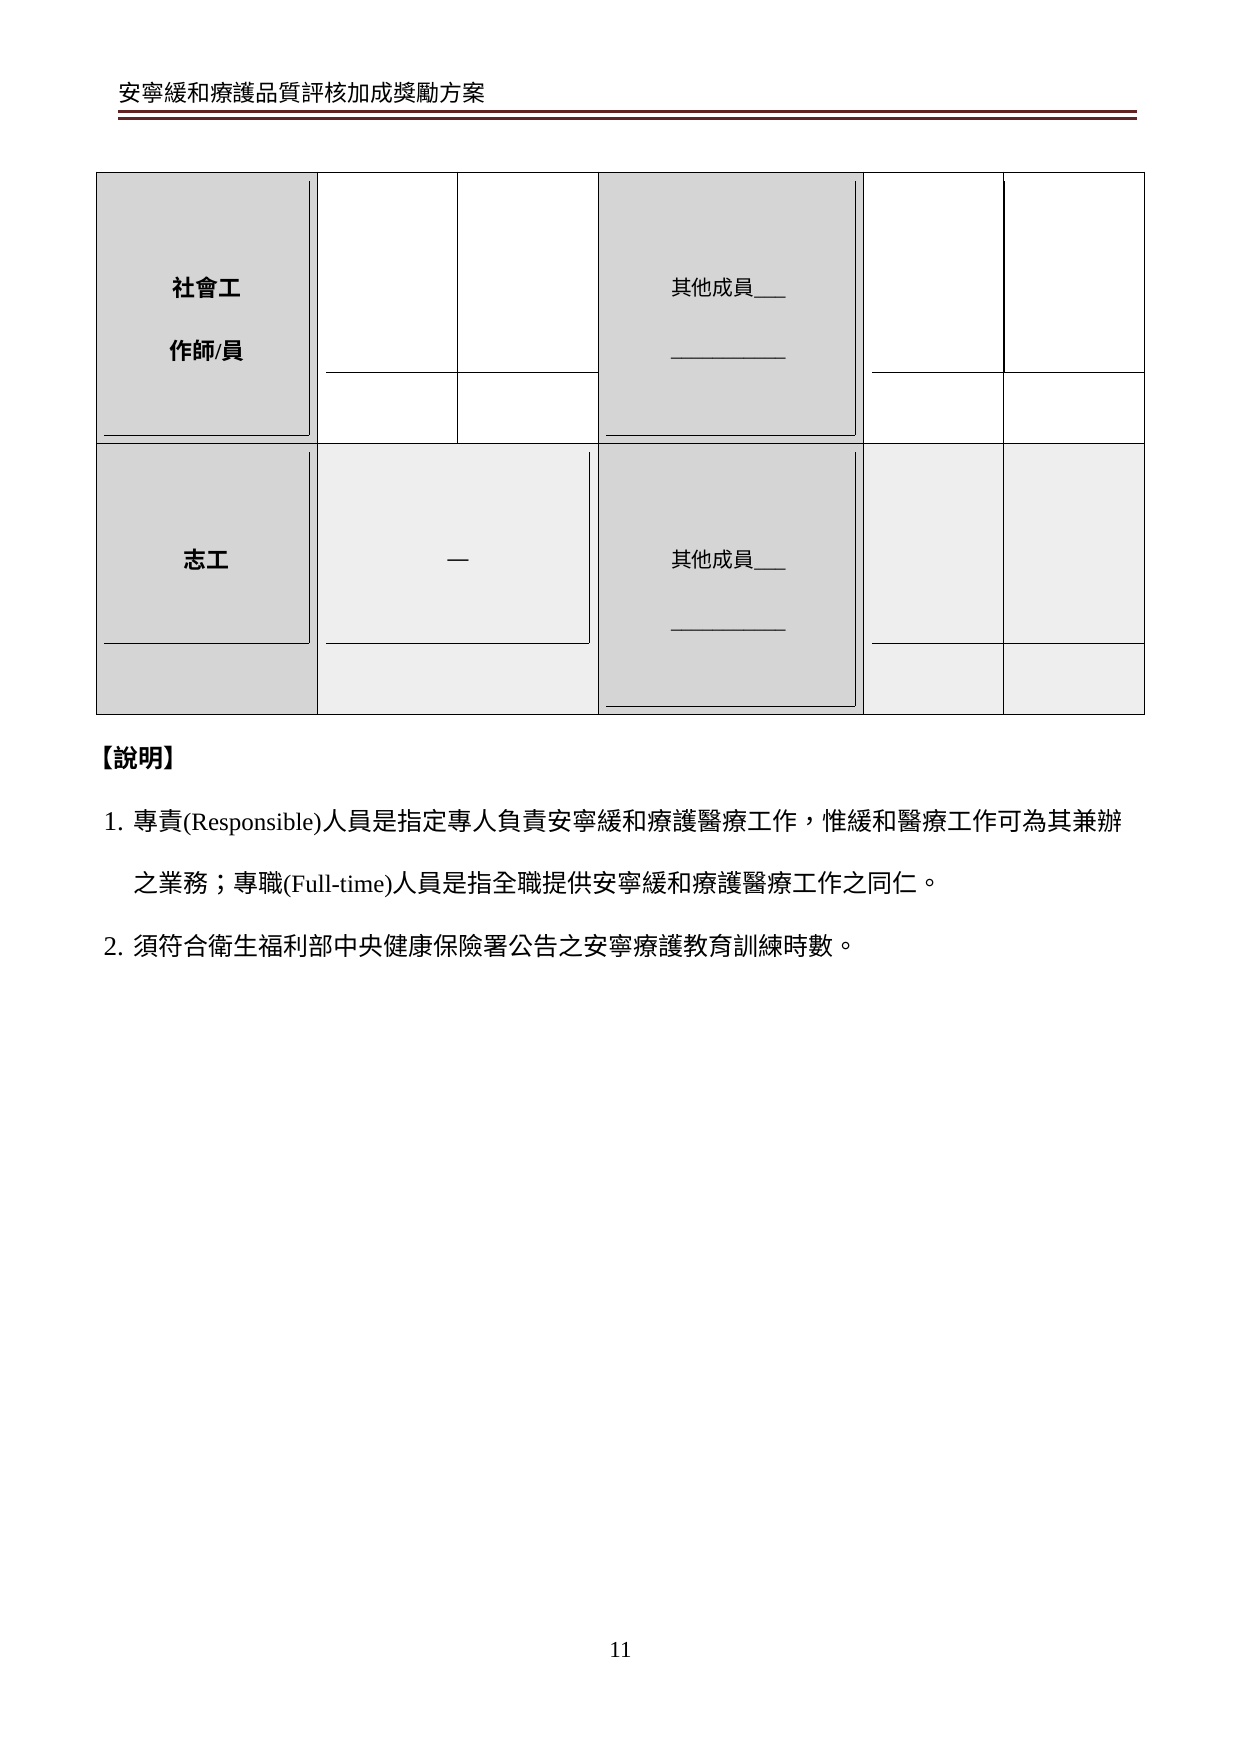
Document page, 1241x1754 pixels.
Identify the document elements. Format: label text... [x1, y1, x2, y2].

table_cell [1004, 173, 1144, 372]
table_cell [458, 173, 598, 372]
table_cell 其他成員______________ [599, 444, 863, 714]
table_cell 志工 [97, 444, 317, 714]
table_cell [1004, 644, 1144, 714]
table_cell [458, 373, 598, 443]
table_cell [318, 173, 457, 443]
table_cell 社會工作師/員 [97, 173, 317, 443]
table_cell [1004, 373, 1144, 443]
table_cell 其他成員______________ [599, 173, 863, 443]
table_cell [864, 444, 1003, 714]
list 專責(Responsible)人員是指定專人負責安寧緩和療護醫療工作，惟緩和醫療工作可為其兼辦之業務；專職(Full-time)人員是指全職提供安寧緩和療護醫療工作之同仁。 [103, 777, 1122, 902]
table_cell [1004, 444, 1144, 643]
table_cell [864, 173, 1003, 443]
list 須符合衛生福利部中央健康保險署公告之安寧療護教育訓練時數。 [103, 902, 1122, 965]
text 【說明】 [89, 715, 1122, 777]
table_cell — [318, 444, 598, 714]
